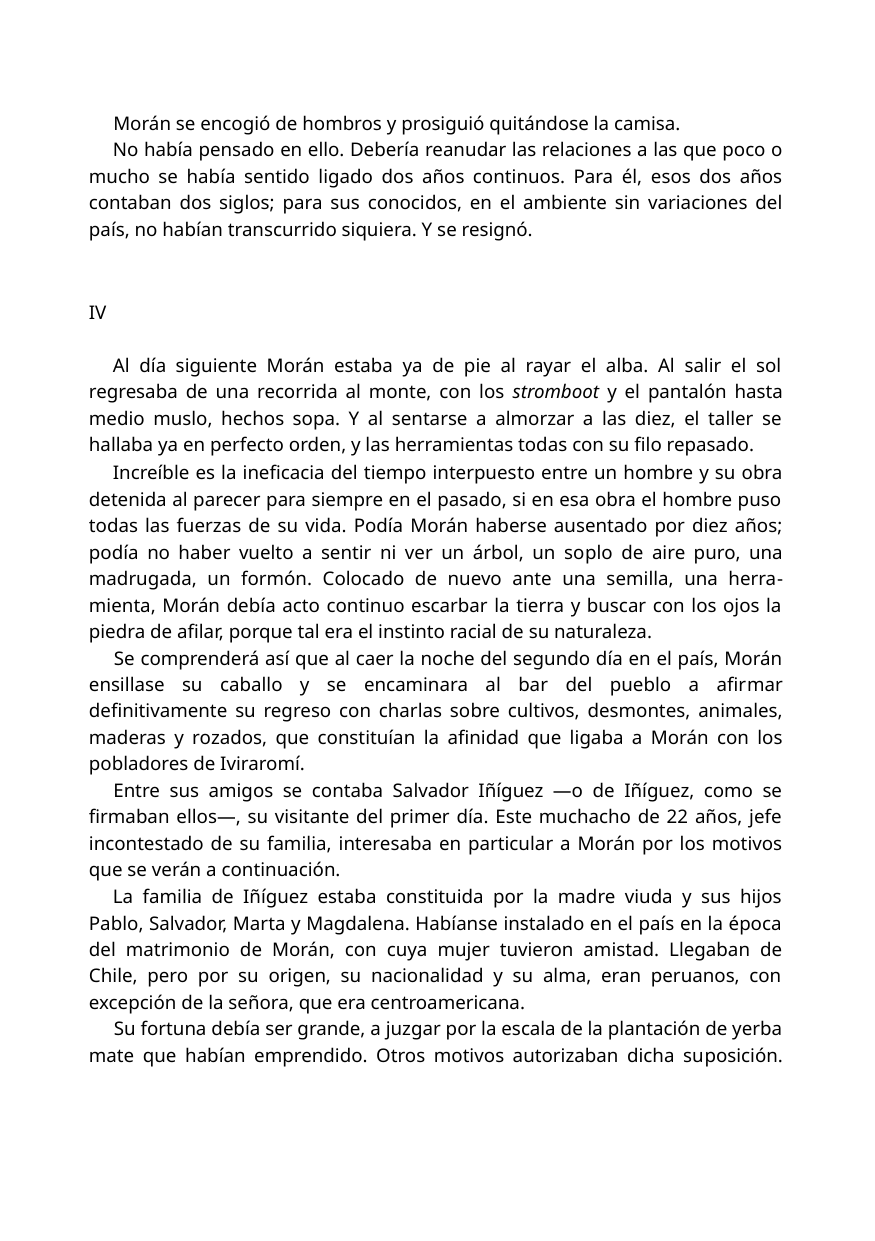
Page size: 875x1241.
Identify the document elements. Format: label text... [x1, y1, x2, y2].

text Morán se encogió de hombros y prosiguió qui­tándose la camisa. [89, 109, 783, 136]
text IV [89, 298, 783, 325]
text La familia de Iñíguez estaba constituida por la madre viuda y sus hijos Pablo, Salvador, Mar­ta y Magdalena. Habíanse instalado en el país en la época del matrimonio de Morán, con cuya mujer tuvieron amistad. Llegaban de Chile, pero por su origen, su nacionalidad y su alma, eran peruanos, con excepción de la señora, que era centroamericana. [89, 882, 783, 1015]
text No había pensado en ello. Debería reanudar las relaciones a las que poco o mucho se había sentido ligado dos años continuos. Para él, esos dos años contaban dos siglos; para sus conoci­dos, en el ambiente sin variaciones del país, no habían transcurrido siquiera. Y se resignó. [89, 136, 783, 241]
text Se comprenderá así que al caer la noche del segundo día en el país, Morán ensillase su ca­ballo y se encaminara al bar del pueblo a afir­mar definitivamente su regreso con charlas so­bre cultivos, desmontes, animales, maderas y ro­zados, que constituían la afinidad que ligaba a Morán con los pobladores de Iviraromí. [89, 644, 783, 776]
text Entre sus amigos se contaba Salvador Iñíguez —o de Iñíguez, como se firmaban ellos—, su visitante del primer día. Este muchacho de 22 años, jefe incontestado de su familia, intere­saba en particular a Morán por los motivos que se verán a continuación. [89, 776, 783, 882]
text Al día siguiente Morán estaba ya de pie al rayar el alba. Al salir el sol regresaba de una recorrida al monte, con los stromboot y el pan­talón hasta medio muslo, hechos sopa. Y al sentarse a almorzar a las diez, el taller se hallaba ya en perfecto orden, y las herramientas todas con su filo repasado. [89, 351, 783, 457]
text Su fortuna debía ser grande, a juzgar por la escala de la plantación de yerba mate que habían emprendido. Otros motivos autorizaban dicha su­posición. [89, 1015, 783, 1068]
text Increíble es la ineficacia del tiempo interpues­to entre un hombre y su obra detenida al parecer para siempre en el pasado, si en esa obra el hombre puso todas las fuerzas de su vida. Podía Morán haberse ausentado por diez años; podía no haber vuelto a sentir ni ver un árbol, un so­plo de aire puro, una madrugada, un formón. Colocado de nuevo ante una semilla, una herra­mienta, Morán debía acto continuo escarbar la tierra y buscar con los ojos la piedra de afilar, porque tal era el instinto racial de su naturaleza. [89, 458, 783, 644]
